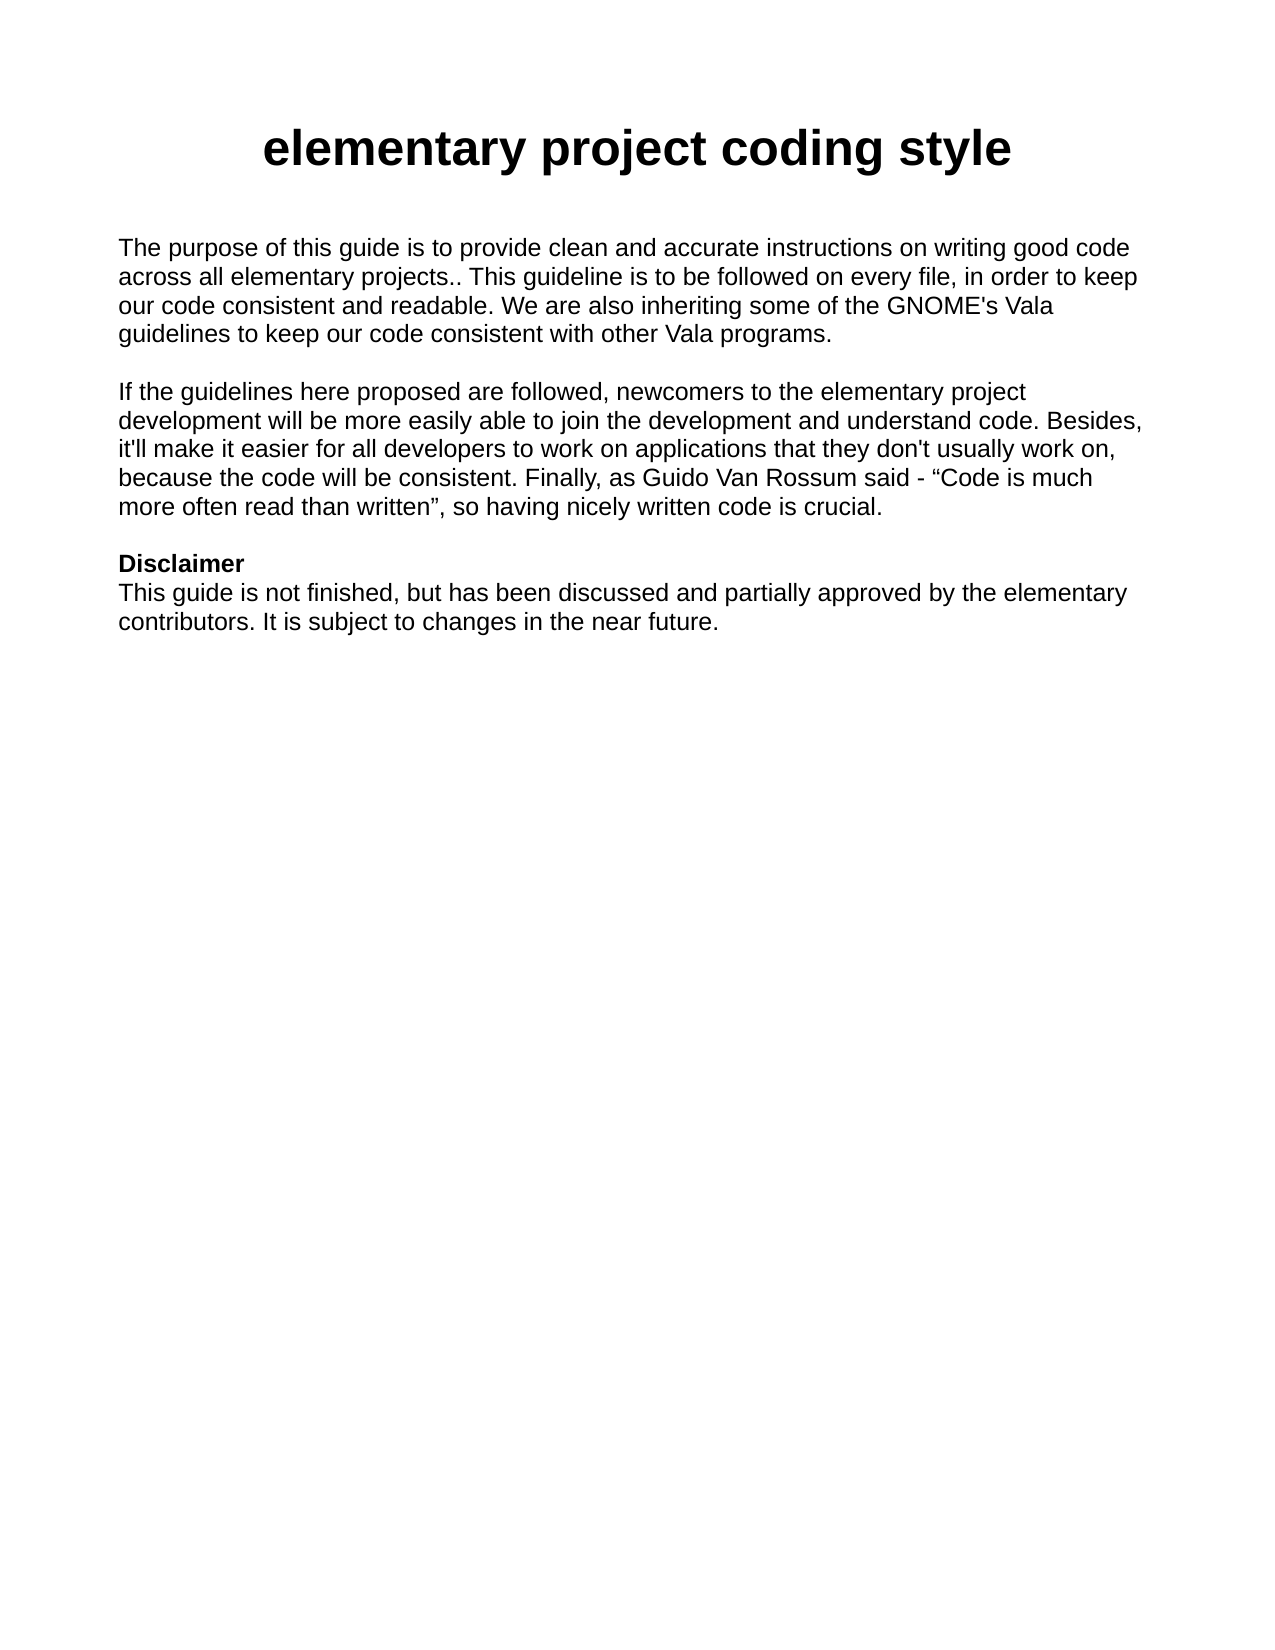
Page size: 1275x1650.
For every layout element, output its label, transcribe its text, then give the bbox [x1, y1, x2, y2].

text The purpose of this guide is to provide clean and accurate instructions on writing good code across all elementary projects.. This guideline is to be followed on every file, in order to keep our code consistent and readable. We are also inheriting some of the GNOME's Vala guidelines to keep our code consistent with other Vala programs. If the guidelines here proposed are followed, newcomers to the elementary project development will be more easily able to join the development and understand code. Besides, it'll make it easier for all developers to work on applications that they don't usually work on, because the code will be consistent. Finally, as Guido Van Rossum said - “Code is much more often read than written”, so having nicely written code is crucial. Disclaimer This guide is not finished, but has been discussed and partially approved by the elementary contributors. It is subject to changes in the near future. [118, 233, 1157, 636]
subtitle elementary project coding style [118, 118, 1157, 176]
